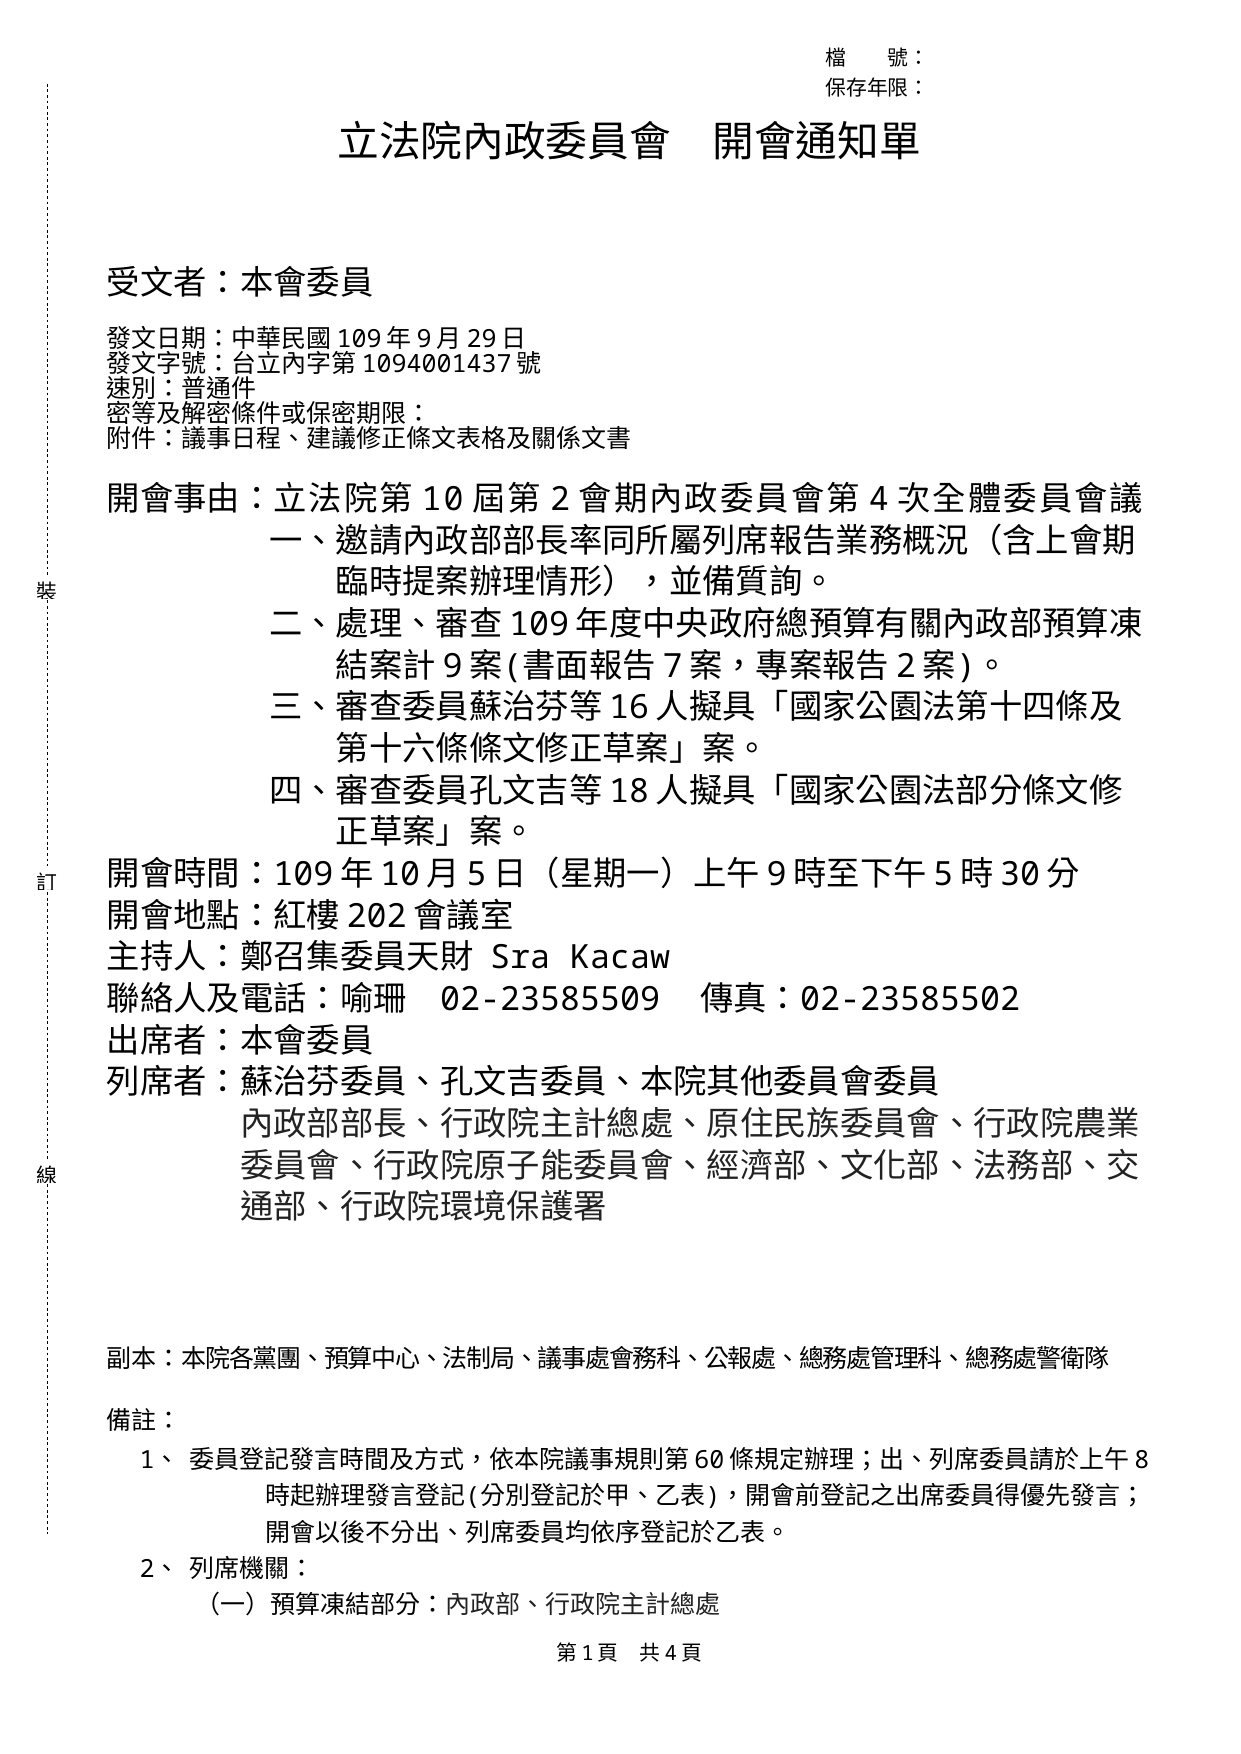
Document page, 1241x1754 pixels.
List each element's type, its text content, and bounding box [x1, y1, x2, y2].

text 聯絡人及電話：喻珊 02-23585509 傳真：02-23585502 [106, 977, 1152, 1019]
text 二、處理、審查109年度中央政府總預算有關內政部預算凍結案計9案(書面報告7案，專案報告2案)。 [269, 602, 1152, 685]
text 發文日期：中華民國109年9月29日 [106, 327, 1152, 352]
text 受文者：本會委員 [106, 264, 1152, 302]
text 一、邀請內政部部長率同所屬列席報告業務概況（含上會期臨時提案辦理情形），並備質詢。 [269, 519, 1152, 602]
list 列席機關： [139, 1548, 1152, 1584]
title 立法院內政委員會 開會通知單 [106, 127, 1152, 202]
title [810, 33, 1085, 120]
text 檔 號： [825, 41, 1070, 71]
text 附件：議事日程、建議修正條文表格及關係文書 [106, 427, 1152, 452]
text 速別：普通件 [106, 377, 1152, 402]
text 列席者：蘇治芬委員、孔文吉委員、本院其他委員會委員 內政部部長、行政院主計總處、原住民族委員會、行政院農業委員會、行政院原子能委員會、經濟部、文化部、法務部、交通部、行政院環境保護署 [106, 1060, 1152, 1227]
text 三、審查委員蘇治芬等16人擬具「國家公園法第十四條及第十六條條文修正草案」案。 [269, 685, 1152, 769]
text 發文字號：台立內字第1094001437號 [106, 352, 1152, 377]
list 委員登記發言時間及方式，依本院議事規則第60條規定辦理；出、列席委員請於上午8時起辦理發言登記(分別登記於甲、乙表)，開會前登記之出席委員得優先發言；開會以後不分出、列席委員均依序登記於乙表。 [139, 1439, 1152, 1548]
text 密等及解密條件或保密期限： [106, 402, 1152, 427]
text 保存年限： [825, 71, 1070, 101]
text 主持人：鄭召集委員天財 Sra Kacaw [106, 935, 1152, 977]
text 開會事由：立法院第10屆第2會期內政委員會第4次全體委員會議 [106, 477, 1152, 519]
text 開會地點：紅樓202會議室 [106, 894, 1152, 935]
text 備註： [106, 1377, 1152, 1439]
text 四、審查委員孔文吉等18人擬具「國家公園法部分條文修正草案」案。 [269, 769, 1152, 852]
text 出席者：本會委員 [106, 1019, 1152, 1060]
text （一）預算凍結部分：內政部、行政院主計總處 [195, 1584, 1152, 1621]
text 副本：本院各黨團、預算中心、法制局、議事處會務科、公報處、總務處管理科、總務處警衛隊 [106, 1314, 1152, 1377]
text 開會時間：109年10月5日（星期一）上午9時至下午5時30分 [106, 852, 1152, 894]
